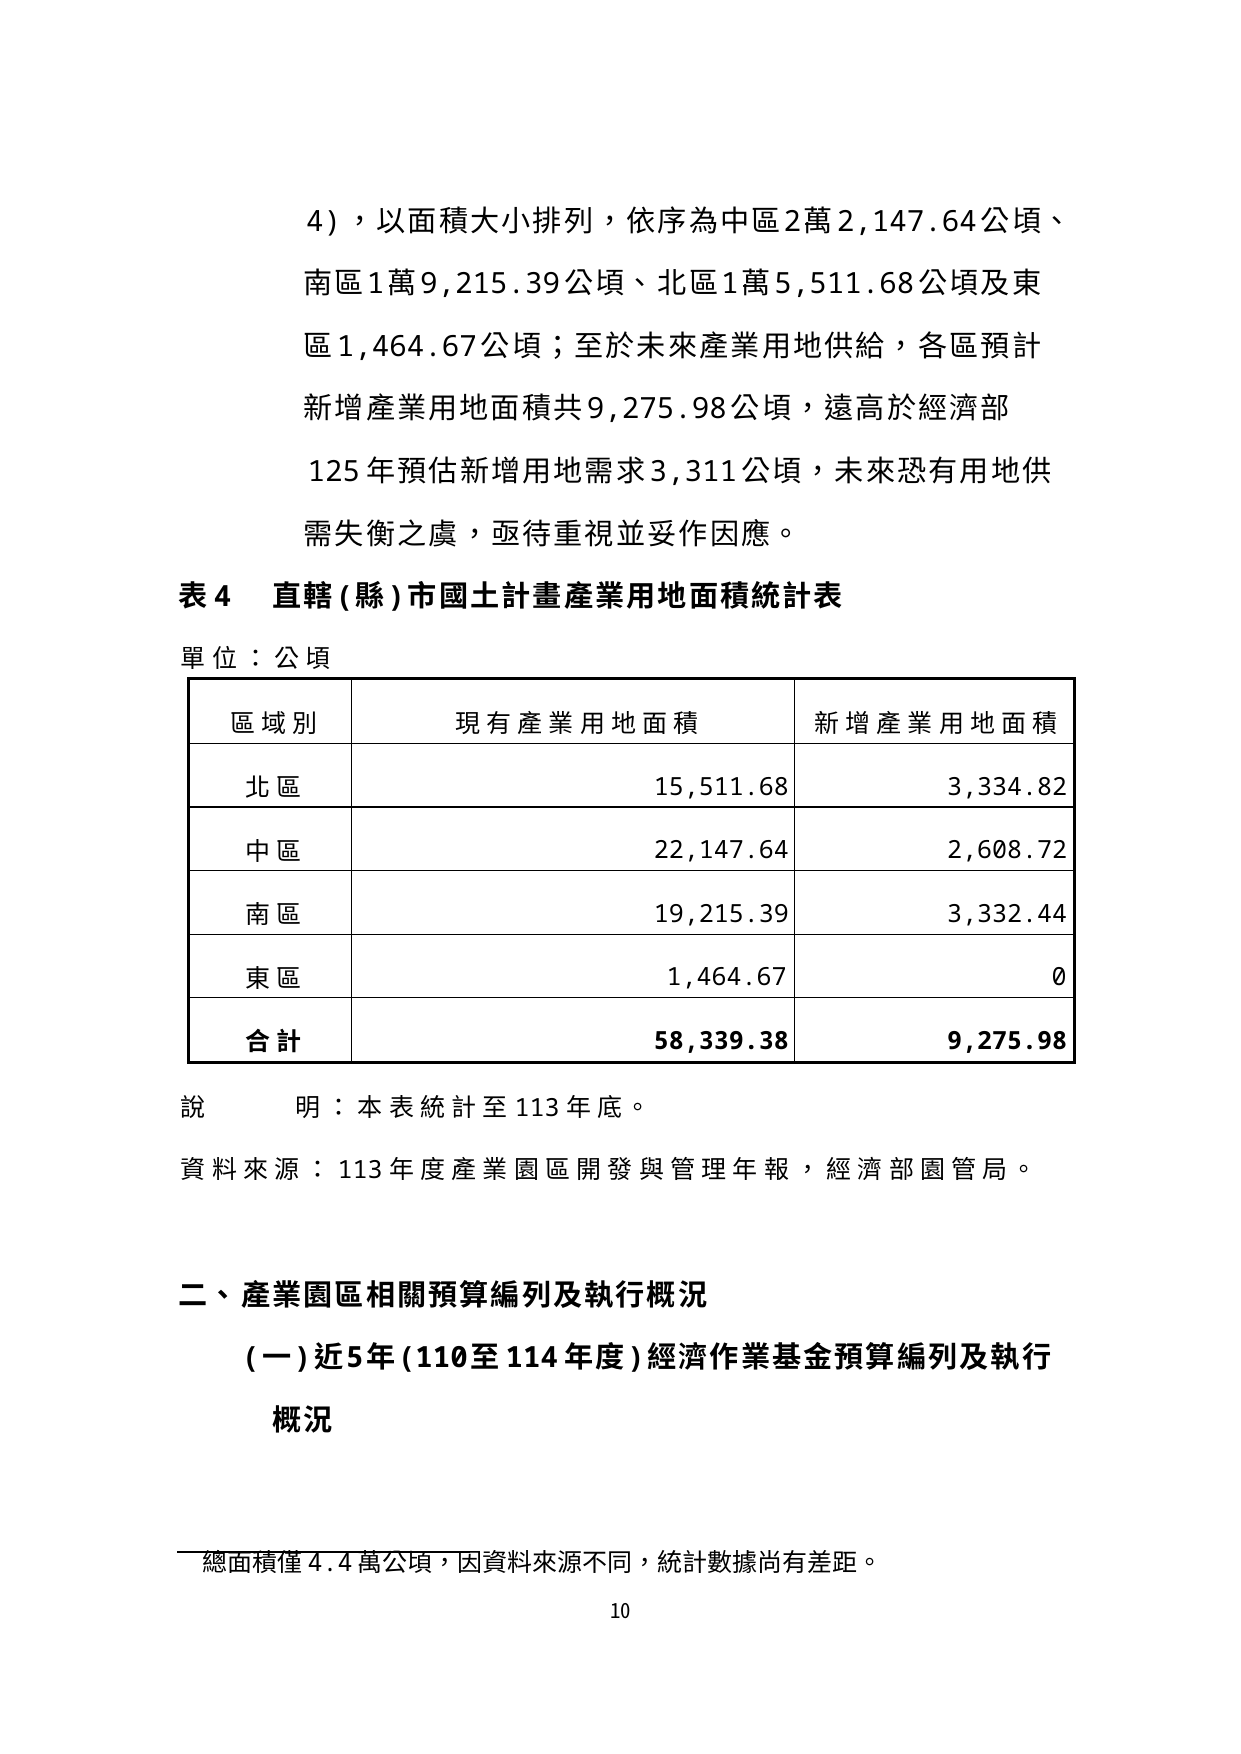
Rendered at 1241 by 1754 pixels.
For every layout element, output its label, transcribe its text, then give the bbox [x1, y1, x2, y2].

table_cell 0 [795, 935, 1073, 997]
table_cell 合計 [190, 998, 351, 1061]
table_cell 1,464.67 [352, 935, 794, 997]
table_cell 北區 [190, 744, 351, 806]
table_cell 3,334.82 [795, 744, 1073, 806]
table_cell 58,339.38 [352, 998, 794, 1061]
table_cell 東區 [190, 935, 351, 997]
text 二、產業園區相關預算編列及執行概況 [177, 1251, 1063, 1314]
table_header 現有產業用地面積 [352, 680, 794, 743]
table_cell 19,215.39 [352, 871, 794, 933]
text 說 明：本表統計至113年底。 [177, 1064, 1063, 1126]
table_cell 3,332.44 [795, 871, 1073, 933]
table_header 新增產業用地面積 [795, 680, 1073, 743]
table_cell 2,608.72 [795, 808, 1073, 870]
table_cell 9,275.98 [795, 998, 1073, 1061]
text 總面積僅4.4萬公頃，因資料來源不同，統計數據尚有差距。 [177, 1552, 1063, 1577]
text 依據經濟部113年度產業園區開發與管理年報統計，全臺現有產業用地面積共5萬8,339.38公頃(詳表4)，以面積大小排列，依序為中區2萬2,147.64公頃、南區1萬9,215.39公頃、北區1萬5,511.68公頃及東區1,464.67公頃；至於未來產業用地供給，各區預計新增產業用地面積共9,275.98公頃，遠高於經濟部125年預估新增用地需求3,311公頃，未來恐有用地供需失衡之虞，亟待重視並妥作因應。 [295, 177, 1063, 552]
text (一)近5年(110至114年度)經濟作業基金預算編列及執行概況 [236, 1314, 1063, 1439]
text 表4 直轄(縣)市國土計畫產業用地面積統計表 單位：公頃 [177, 552, 1075, 677]
table_cell 15,511.68 [352, 744, 794, 806]
table_cell 中區 [190, 808, 351, 870]
table_cell 南區 [190, 871, 351, 933]
table_cell 22,147.64 [352, 808, 794, 870]
text 資料來源：113年度產業園區開發與管理年報，經濟部園管局。 [177, 1126, 1063, 1189]
table_header 區域別 [190, 680, 351, 743]
